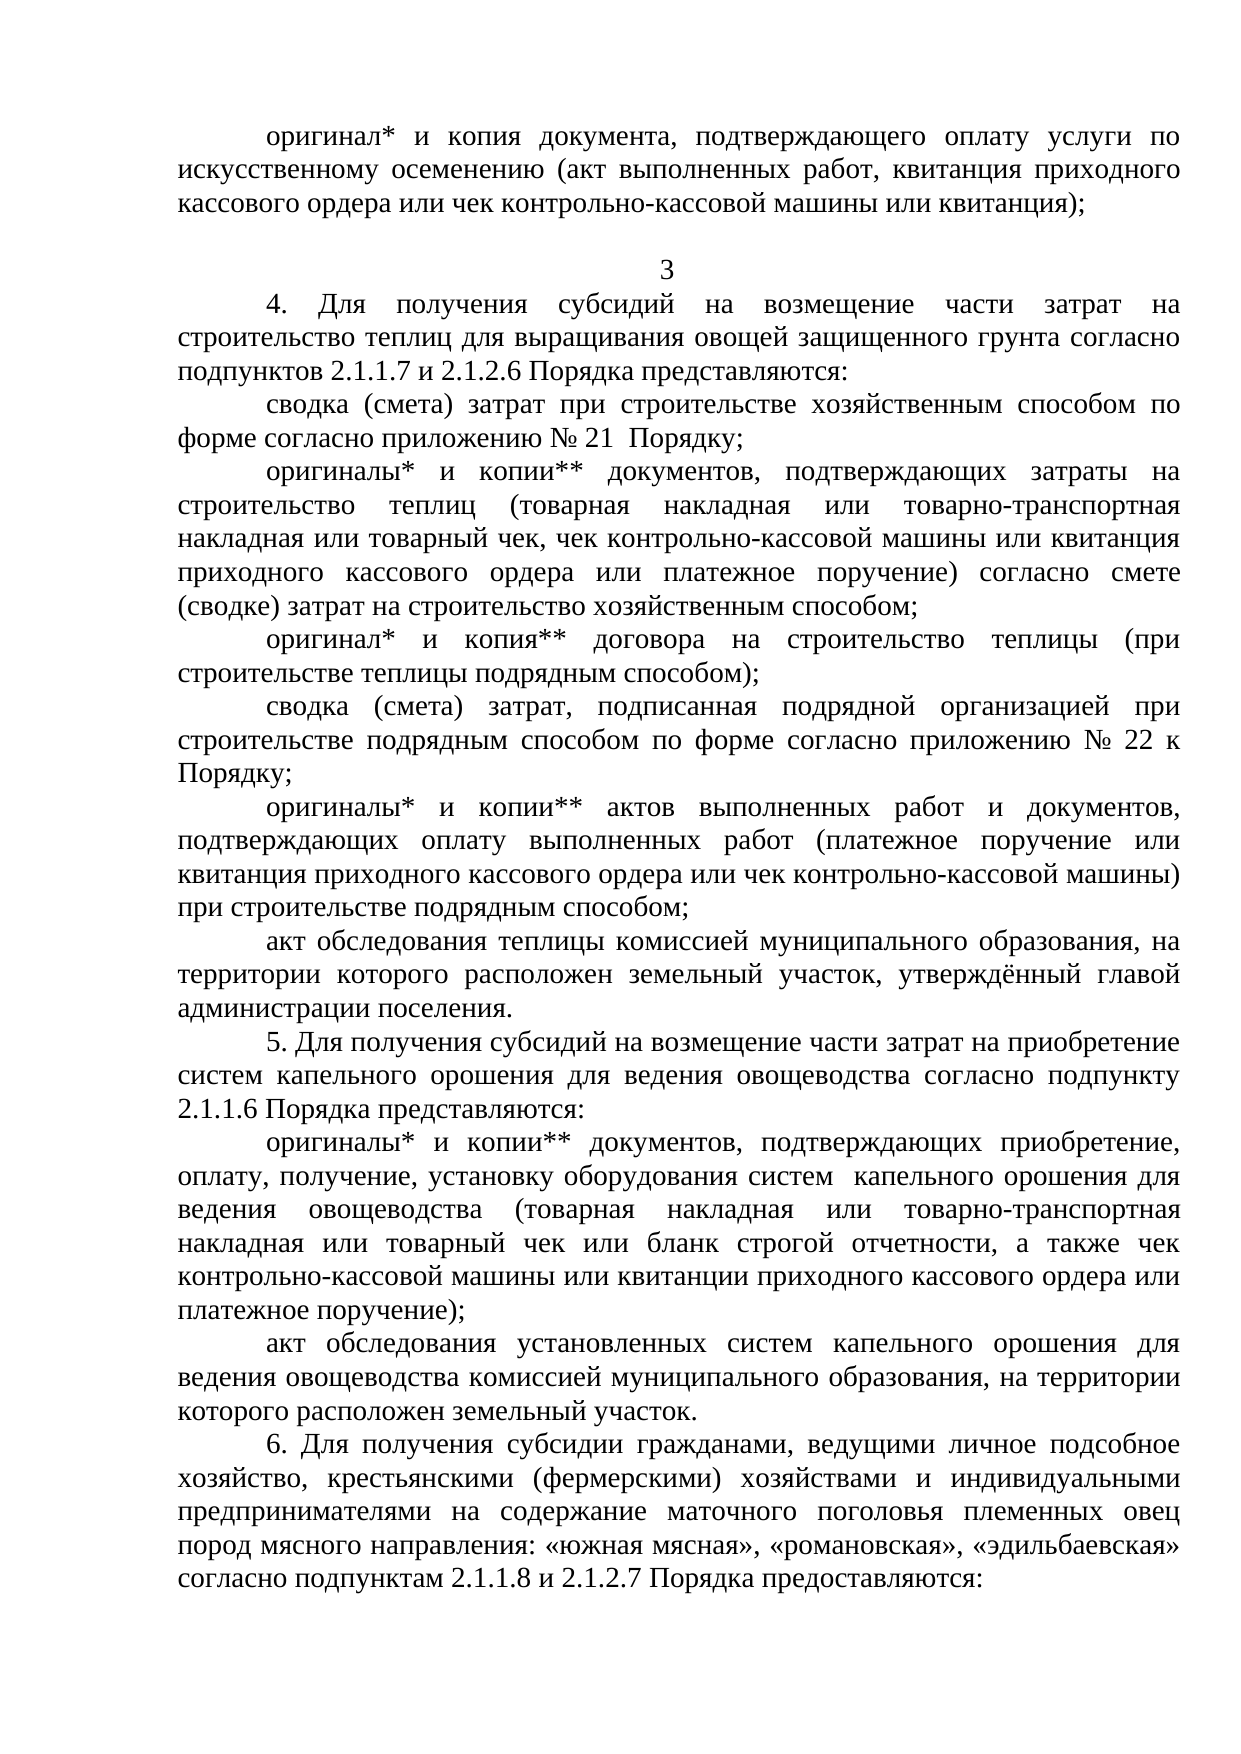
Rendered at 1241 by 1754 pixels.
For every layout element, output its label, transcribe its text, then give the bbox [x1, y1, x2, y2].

text акт обследования установленных систем капельного орошения для ведения овощеводства комиссией муниципального образования, на территории которого расположен земельный участок. [177, 1326, 1181, 1426]
text 6. Для получения субсидии гражданами, ведущими личное подсобное хозяйство, крестьянскими (фермерскими) хозяйствами и индивидуальными предпринимателями на содержание маточного поголовья племенных овец пород мясного направления: «южная мясная», «романовская», «эдильбаевская» согласно подпунктам 2.1.1.8 и 2.1.2.7 Порядка предоставляются: [177, 1426, 1181, 1594]
text оригиналы* и копии** документов, подтверждающих затраты на строительство теплиц (товарная накладная или товарно-транспортная накладная или товарный чек, чек контрольно-кассовой машины или квитанция приходного кассового ордера или платежное поручение) согласно смете (сводке) затрат на строительство хозяйственным способом; [177, 453, 1181, 621]
text оригиналы* и копии** актов выполненных работ и документов, подтверждающих оплату выполненных работ (платежное поручение или квитанция приходного кассового ордера или чек контрольно-кассовой машины) при строительстве подрядным способом; [177, 789, 1181, 923]
text сводка (смета) затрат, подписанная подрядной организацией при строительстве подрядным способом по форме согласно приложению № 22 к Порядку; [177, 688, 1181, 789]
text оригинал* и копия** договора на строительство теплицы (при строительстве теплицы подрядным способом); [177, 621, 1181, 688]
text оригинал* и копия документа, подтверждающего оплату услуги по искусственному осеменению (акт выполненных работ, квитанция приходного кассового ордера или чек контрольно-кассовой машины или квитанция); [177, 118, 1181, 219]
text оригиналы* и копии** документов, подтверждающих приобретение, оплату, получение, установку оборудования систем капельного орошения для ведения овощеводства (товарная накладная или товарно-транспортная накладная или товарный чек или бланк строгой отчетности, а также чек контрольно-кассовой машины или квитанции приходного кассового ордера или платежное поручение); [177, 1124, 1181, 1326]
text 5. Для получения субсидий на возмещение части затрат на приобретение систем капельного орошения для ведения овощеводства согласно подпункту 2.1.1.6 Порядка представляются: [177, 1024, 1181, 1124]
text 3 [177, 252, 1181, 286]
text сводка (смета) затрат при строительстве хозяйственным способом по форме согласно приложению № 21 Порядку; [177, 386, 1181, 453]
text 4. Для получения субсидий на возмещение части затрат на строительство теплиц для выращивания овощей защищенного грунта согласно подпунктов 2.1.1.7 и 2.1.2.6 Порядка представляются: [177, 286, 1181, 386]
text акт обследования теплицы комиссией муниципального образования, на территории которого расположен земельный участок, утверждённый главой администрации поселения. [177, 923, 1181, 1024]
